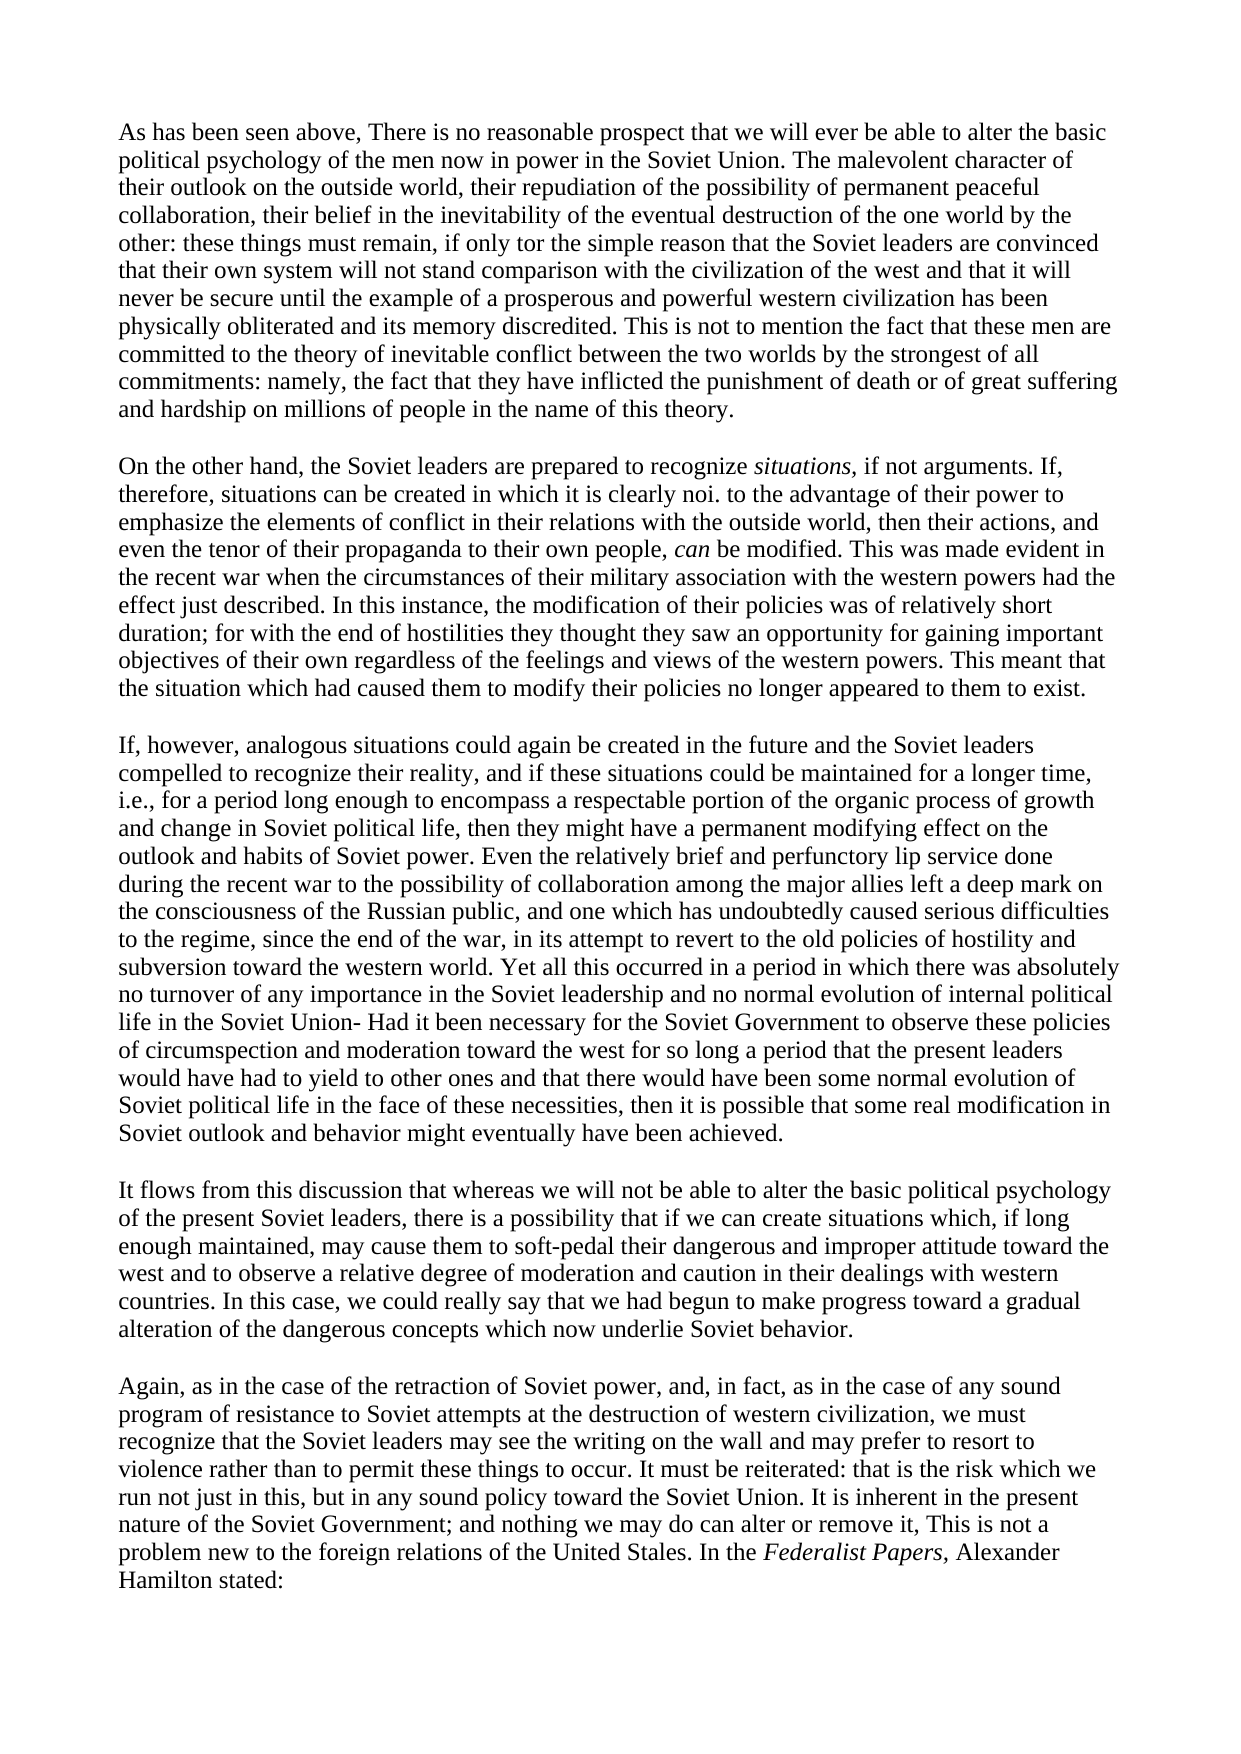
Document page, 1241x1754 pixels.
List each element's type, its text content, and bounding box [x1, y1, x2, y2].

text If, however, analogous situations could again be created in the future and the Soviet leaders compelled to recognize their reality, and if these situations could be maintained for a longer time, i.e., for a period long enough to encompass a respectable portion of the organic process of growth and change in Soviet political life, then they might have a permanent modifying effect on the outlook and habits of Soviet power. Even the relatively brief and perfunctory lip service done during the recent war to the possibility of collaboration among the major allies left a deep mark on the consciousness of the Russian public, and one which has undoubtedly caused serious difficulties to the regime, since the end of the war, in its attempt to revert to the old policies of hostility and subversion toward the western world. Yet all this occurred in a period in which there was absolutely no turnover of any importance in the Soviet leadership and no normal evolution of internal political life in the Soviet Union- Had it been necessary for the Soviet Government to observe these policies of circumspection and moderation toward the west for so long a period that the present leaders would have had to yield to other ones and that there would have been some normal evolution of Soviet political life in the face of these necessities, then it is possible that some real modification in Soviet outlook and behavior might eventually have been achieved. [118, 731, 1122, 1147]
text On the other hand, the Soviet leaders are prepared to recognize situations, if not arguments. If, therefore, situations can be created in which it is clearly noi. to the advantage of their power to emphasize the elements of conflict in their relations with the outside world, then their actions, and even the tenor of their propaganda to their own people, can be modified. This was made evident in the recent war when the circumstances of their military association with the western powers had the effect just described. In this instance, the modification of their policies was of relatively short duration; for with the end of hostilities they thought they saw an opportunity for gaining important objectives of their own regardless of the feelings and views of the western powers. This meant that the situation which had caused them to modify their policies no longer appeared to them to exist. [118, 452, 1122, 702]
text It flows from this discussion that whereas we will not be able to alter the basic political psychology of the present Soviet leaders, there is a possibility that if we can create situations which, if long enough maintained, may cause them to soft-pedal their dangerous and improper attitude toward the west and to observe a relative degree of moderation and caution in their dealings with western countries. In this case, we could really say that we had begun to make progress toward a gradual alteration of the dangerous concepts which now underlie Soviet behavior. [118, 1176, 1122, 1343]
text Again, as in the case of the retraction of Soviet power, and, in fact, as in the case of any sound program of resistance to Soviet attempts at the destruction of western civilization, we must recognize that the Soviet leaders may see the writing on the wall and may prefer to resort to violence rather than to permit these things to occur. It must be reiterated: that is the risk which we run not just in this, but in any sound policy toward the Soviet Union. It is inherent in the present nature of the Soviet Government; and nothing we may do can alter or remove it, This is not a problem new to the foreign relations of the United Stales. In the Federalist Papers, Alexander Hamilton stated: [118, 1372, 1122, 1594]
text As has been seen above, There is no reasonable prospect that we will ever be able to alter the basic political psychology of the men now in power in the Soviet Union. The malevolent character of their outlook on the outside world, their repudiation of the possibility of permanent peaceful collaboration, their belief in the inevitability of the eventual destruction of the one world by the other: these things must remain, if only tor the simple reason that the Soviet leaders are convinced that their own system will not stand comparison with the civilization of the west and that it will never be secure until the example of a prosperous and powerful western civilization has been physically obliterated and its memory discredited. This is not to mention the fact that these men are committed to the theory of inevitable conflict between the two worlds by the strongest of all commitments: namely, the fact that they have inflicted the punishment of death or of great suffering and hardship on millions of people in the name of this theory. [118, 118, 1122, 423]
